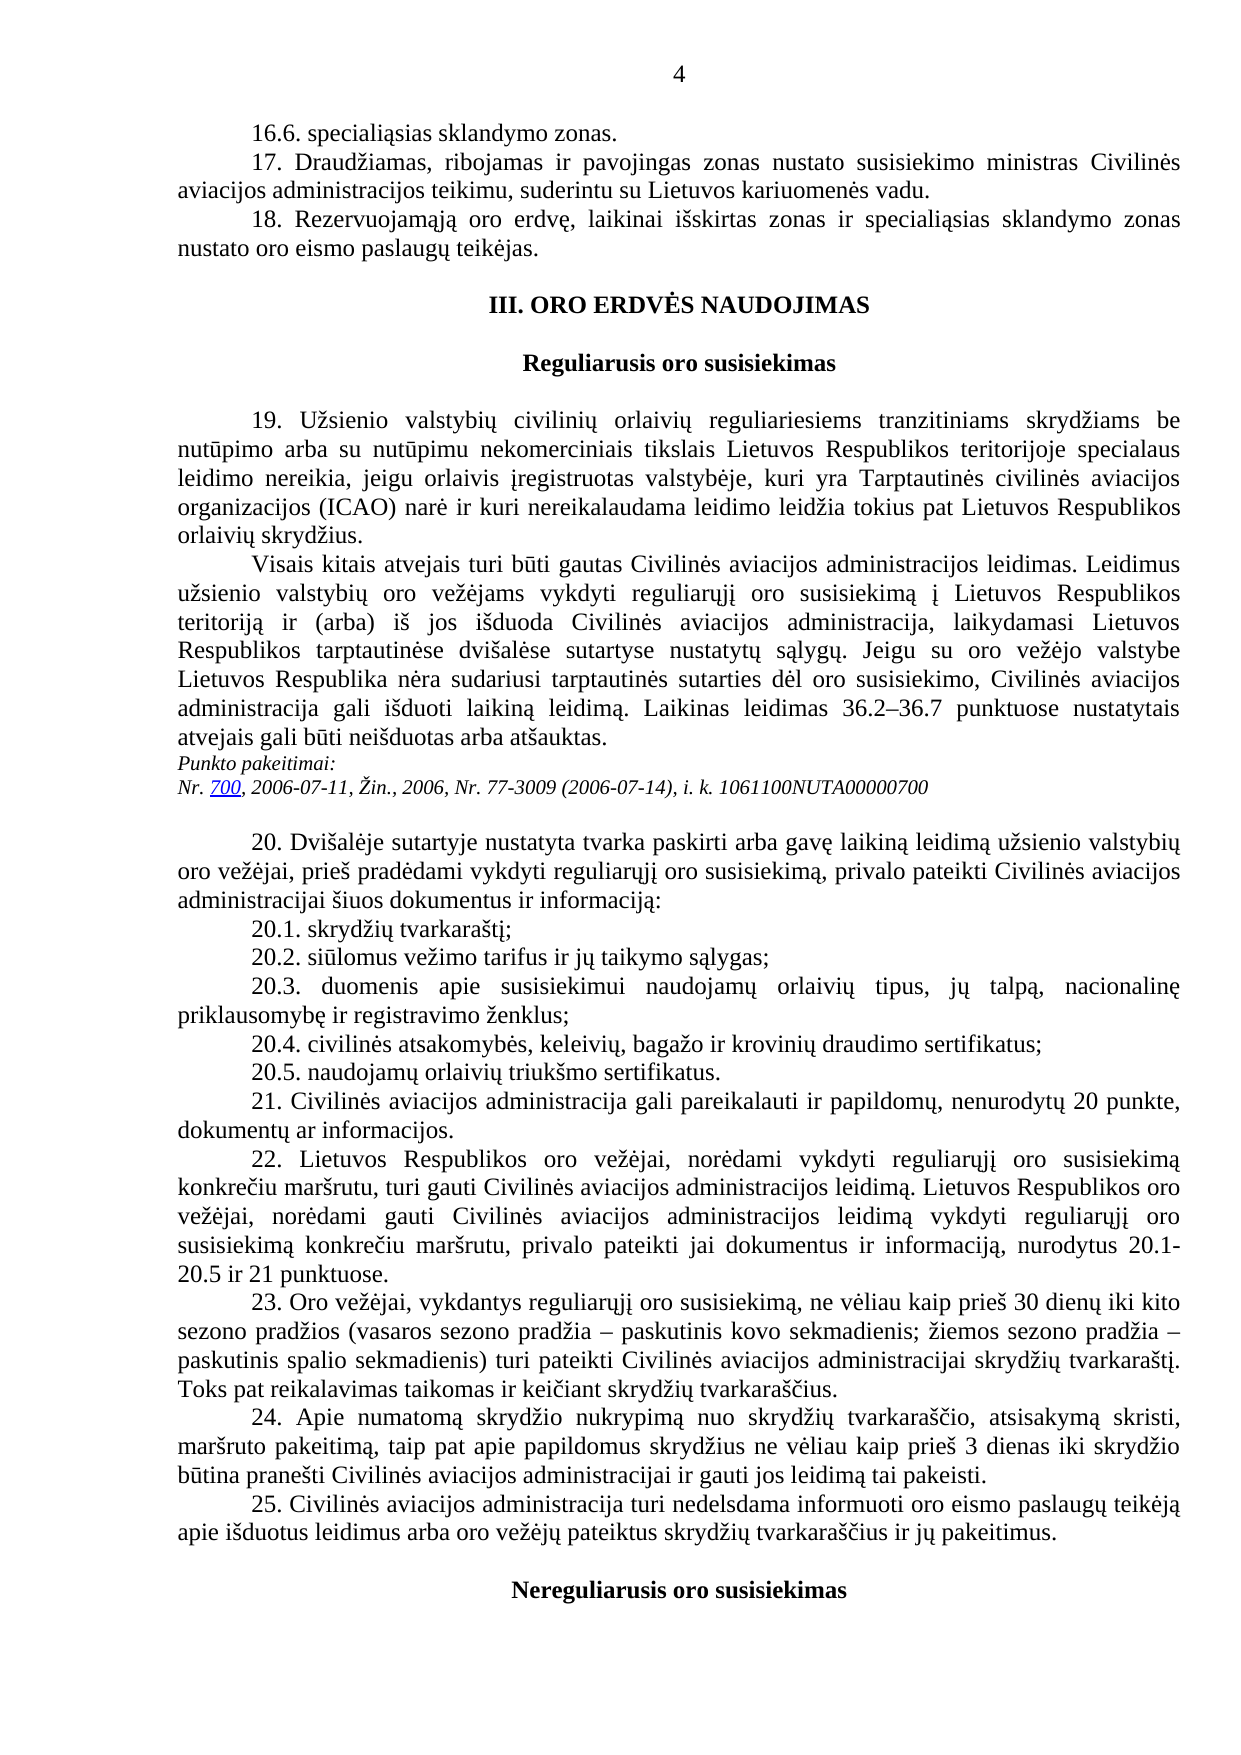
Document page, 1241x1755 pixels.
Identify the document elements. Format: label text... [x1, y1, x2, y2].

text 20. Dvišalėje sutartyje nustatyta tvarka paskirti arba gavę laikiną leidimą užsienio valstybių oro vežėjai, prieš pradėdami vykdyti reguliarųjį oro susisiekimą, privalo pateikti Civilinės aviacijos administracijai šiuos dokumentus ir informaciją: [177, 827, 1181, 914]
text Punkto pakeitimai: [177, 751, 1181, 775]
text 16.6. specialiąsias sklandymo zonas. [177, 118, 1181, 147]
text 24. Apie numatomą skrydžio nukrypimą nuo skrydžių tvarkaraščio, atsisakymą skristi, maršruto pakeitimą, taip pat apie papildomus skrydžius ne vėliau kaip prieš 3 dienas iki skrydžio būtina pranešti Civilinės aviacijos administracijai ir gauti jos leidimą tai pakeisti. [177, 1402, 1181, 1489]
text Nereguliarusis oro susisiekimas [177, 1575, 1181, 1604]
text 20.5. naudojamų orlaivių triukšmo sertifikatus. [177, 1057, 1181, 1086]
text 20.4. civilinės atsakomybės, keleivių, bagažo ir krovinių draudimo sertifikatus; [177, 1029, 1181, 1057]
text III. ORO ERDVĖS NAUDOJIMAS [177, 291, 1181, 319]
text 20.1. skrydžių tvarkaraštį; [177, 914, 1181, 942]
text 20.3. duomenis apie susisiekimui naudojamų orlaivių tipus, jų talpą, nacionalinę priklausomybę ir registravimo ženklus; [177, 971, 1181, 1029]
text 18. Rezervuojamąją oro erdvę, laikinai išskirtas zonas ir specialiąsias sklandymo zonas nustato oro eismo paslaugų teikėjas. [177, 204, 1181, 262]
text 22. Lietuvos Respublikos oro vežėjai, norėdami vykdyti reguliarųjį oro susisiekimą konkrečiu maršrutu, turi gauti Civilinės aviacijos administracijos leidimą. Lietuvos Respublikos oro vežėjai, norėdami gauti Civilinės aviacijos administracijos leidimą vykdyti reguliarųjį oro susisiekimą konkrečiu maršrutu, privalo pateikti jai dokumentus ir informaciją, nurodytus 20.1- 20.5 ir 21 punktuose. [177, 1144, 1181, 1287]
text 25. Civilinės aviacijos administracija turi nedelsdama informuoti oro eismo paslaugų teikėją apie išduotus leidimus arba oro vežėjų pateiktus skrydžių tvarkaraščius ir jų pakeitimus. [177, 1489, 1181, 1546]
text 23. Oro vežėjai, vykdantys reguliarųjį oro susisiekimą, ne vėliau kaip prieš 30 dienų iki kito sezono pradžios (vasaros sezono pradžia – paskutinis kovo sekmadienis; žiemos sezono pradžia – paskutinis spalio sekmadienis) turi pateikti Civilinės aviacijos administracijai skrydžių tvarkaraštį. Toks pat reikalavimas taikomas ir keičiant skrydžių tvarkaraščius. [177, 1287, 1181, 1402]
text 19. Užsienio valstybių civilinių orlaivių reguliariesiems tranzitiniams skrydžiams be nutūpimo arba su nutūpimu nekomerciniais tikslais Lietuvos Respublikos teritorijoje specialaus leidimo nereikia, jeigu orlaivis įregistruotas valstybėje, kuri yra Tarptautinės civilinės aviacijos organizacijos (ICAO) narė ir kuri nereikalaudama leidimo leidžia tokius pat Lietuvos Respublikos orlaivių skrydžius. [177, 406, 1181, 549]
text 20.2. siūlomus vežimo tarifus ir jų taikymo sąlygas; [177, 942, 1181, 971]
text Nr. 700, 2006-07-11, Žin., 2006, Nr. 77-3009 (2006-07-14), i. k. 1061100NUTA00000700 [177, 775, 1181, 799]
text Visais kitais atvejais turi būti gautas Civilinės aviacijos administracijos leidimas. Leidimus užsienio valstybių oro vežėjams vykdyti reguliarųjį oro susisiekimą į Lietuvos Respublikos teritoriją ir (arba) iš jos išduoda Civilinės aviacijos administracija, laikydamasi Lietuvos Respublikos tarptautinėse dvišalėse sutartyse nustatytų sąlygų. Jeigu su oro vežėjo valstybe Lietuvos Respublika nėra sudariusi tarptautinės sutarties dėl oro susisiekimo, Civilinės aviacijos administracija gali išduoti laikiną leidimą. Laikinas leidimas 36.2–36.7 punktuose nustatytais atvejais gali būti neišduotas arba atšauktas. [177, 549, 1181, 751]
text Reguliarusis oro susisiekimas [177, 348, 1181, 377]
text 21. Civilinės aviacijos administracija gali pareikalauti ir papildomų, nenurodytų 20 punkte, dokumentų ar informacijos. [177, 1086, 1181, 1144]
text 17. Draudžiamas, ribojamas ir pavojingas zonas nustato susisiekimo ministras Civilinės aviacijos administracijos teikimu, suderintu su Lietuvos kariuomenės vadu. [177, 147, 1181, 204]
